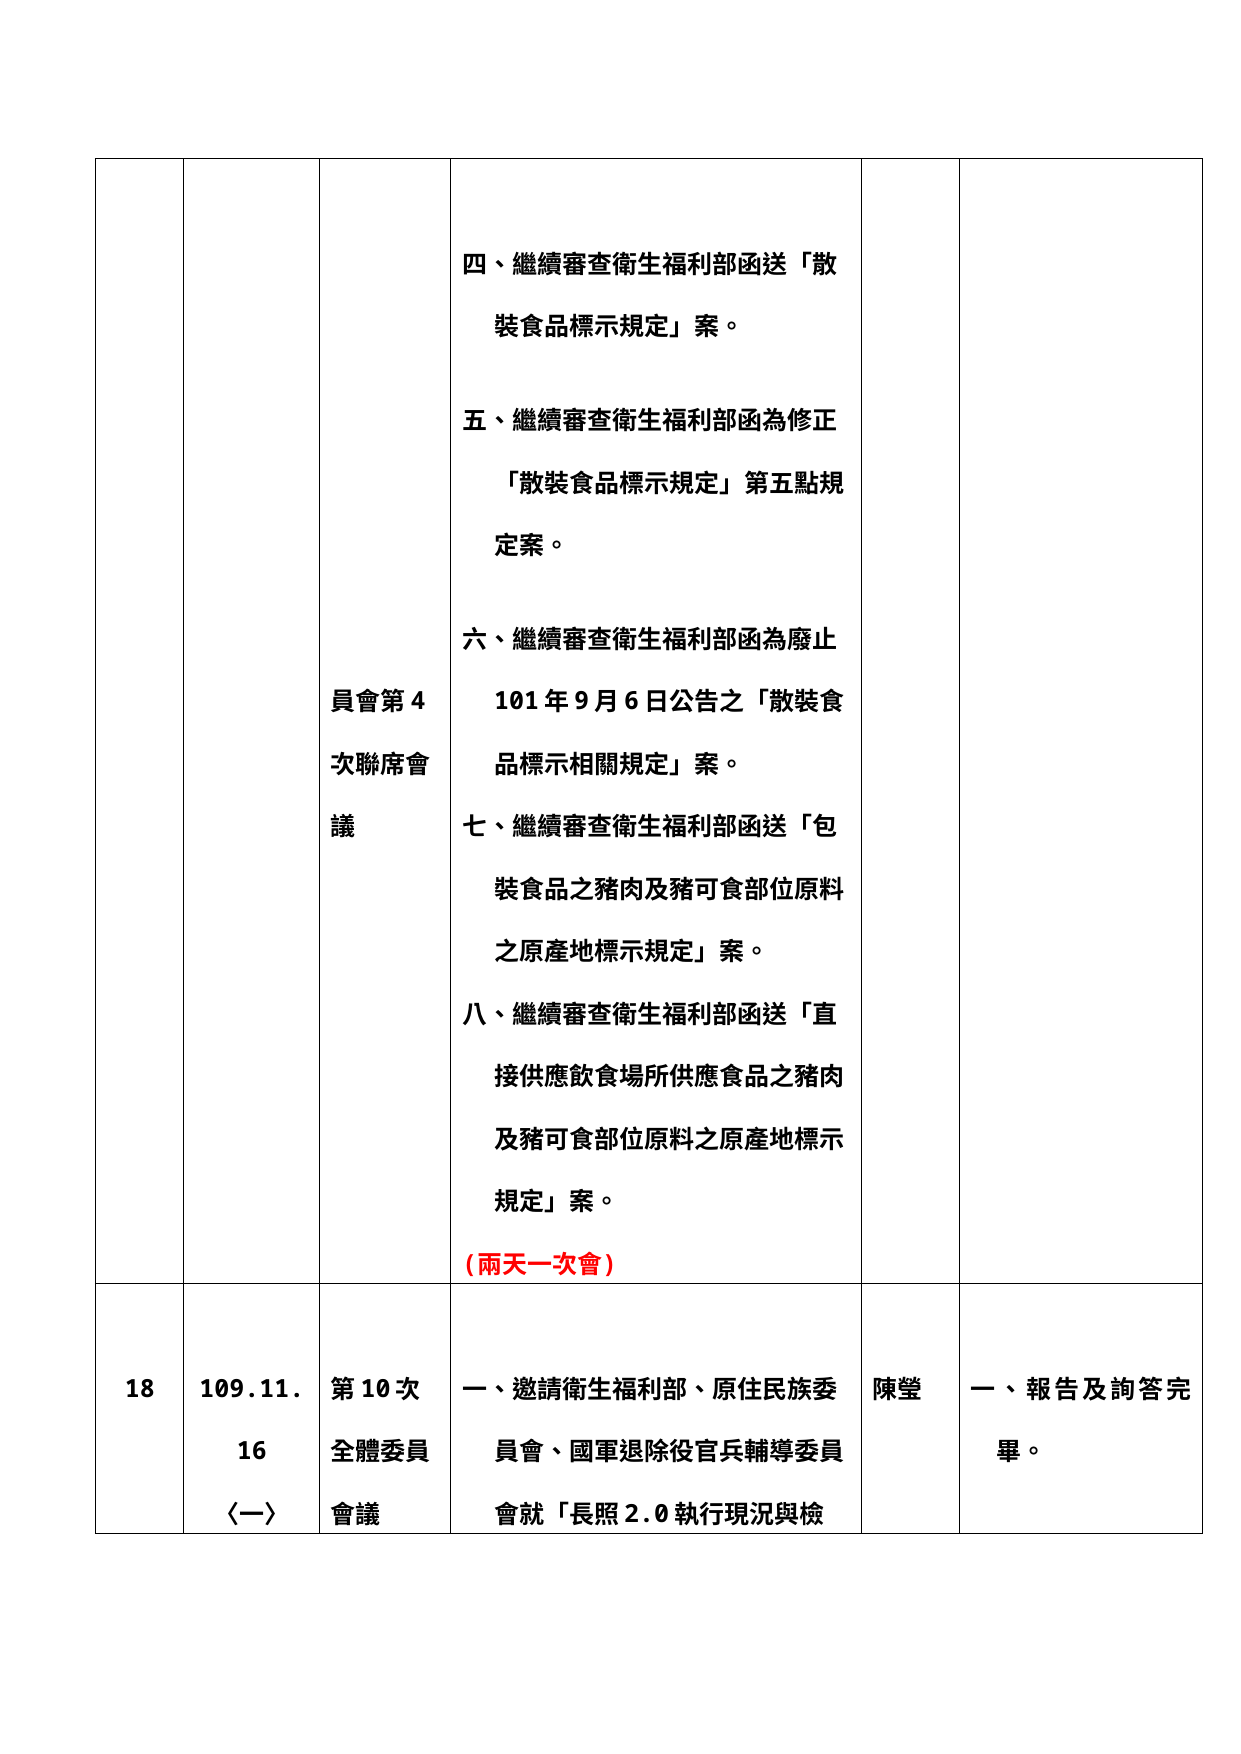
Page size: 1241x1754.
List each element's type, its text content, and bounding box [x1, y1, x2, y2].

table_cell 一、邀請衛生福利部、原住民族委員會、國軍退除役官兵輔導委員會就「長照2.0執行現況與檢 [451, 1284, 861, 1533]
table_cell 第10次全體委員會議 [320, 1284, 450, 1533]
table_cell 四、繼續審查衛生福利部函送「散裝食品標示規定」案。 五、繼續審查衛生福利部函為修正「散裝食品標示規定」第五點規定案。 六、繼續審查衛生福利部函為廢止101年9月6日公告之「散裝食品標示相關規定」案。 七、繼續審查衛生福利部函送「包裝食品之豬肉及豬可食部位原料之原產地標示規定」案。 八、繼續審查衛生福利部函送「直接供應飲食場所供應食品之豬肉及豬可食部位原料之原產地標示規定」案。 (兩天一次會) [451, 159, 861, 1283]
table_cell 109.11.16 〈一〉 [184, 1284, 319, 1533]
table_cell [184, 159, 319, 1283]
table_cell 員會第4次聯席會議 [320, 159, 450, 1283]
table_cell [862, 159, 959, 1283]
table_cell 一、報告及詢答完畢。 [960, 1284, 1202, 1533]
table_cell 陳瑩 [862, 1284, 959, 1533]
table_cell 18 [96, 1284, 183, 1533]
table_cell [960, 159, 1202, 1283]
table_cell [96, 159, 183, 1283]
